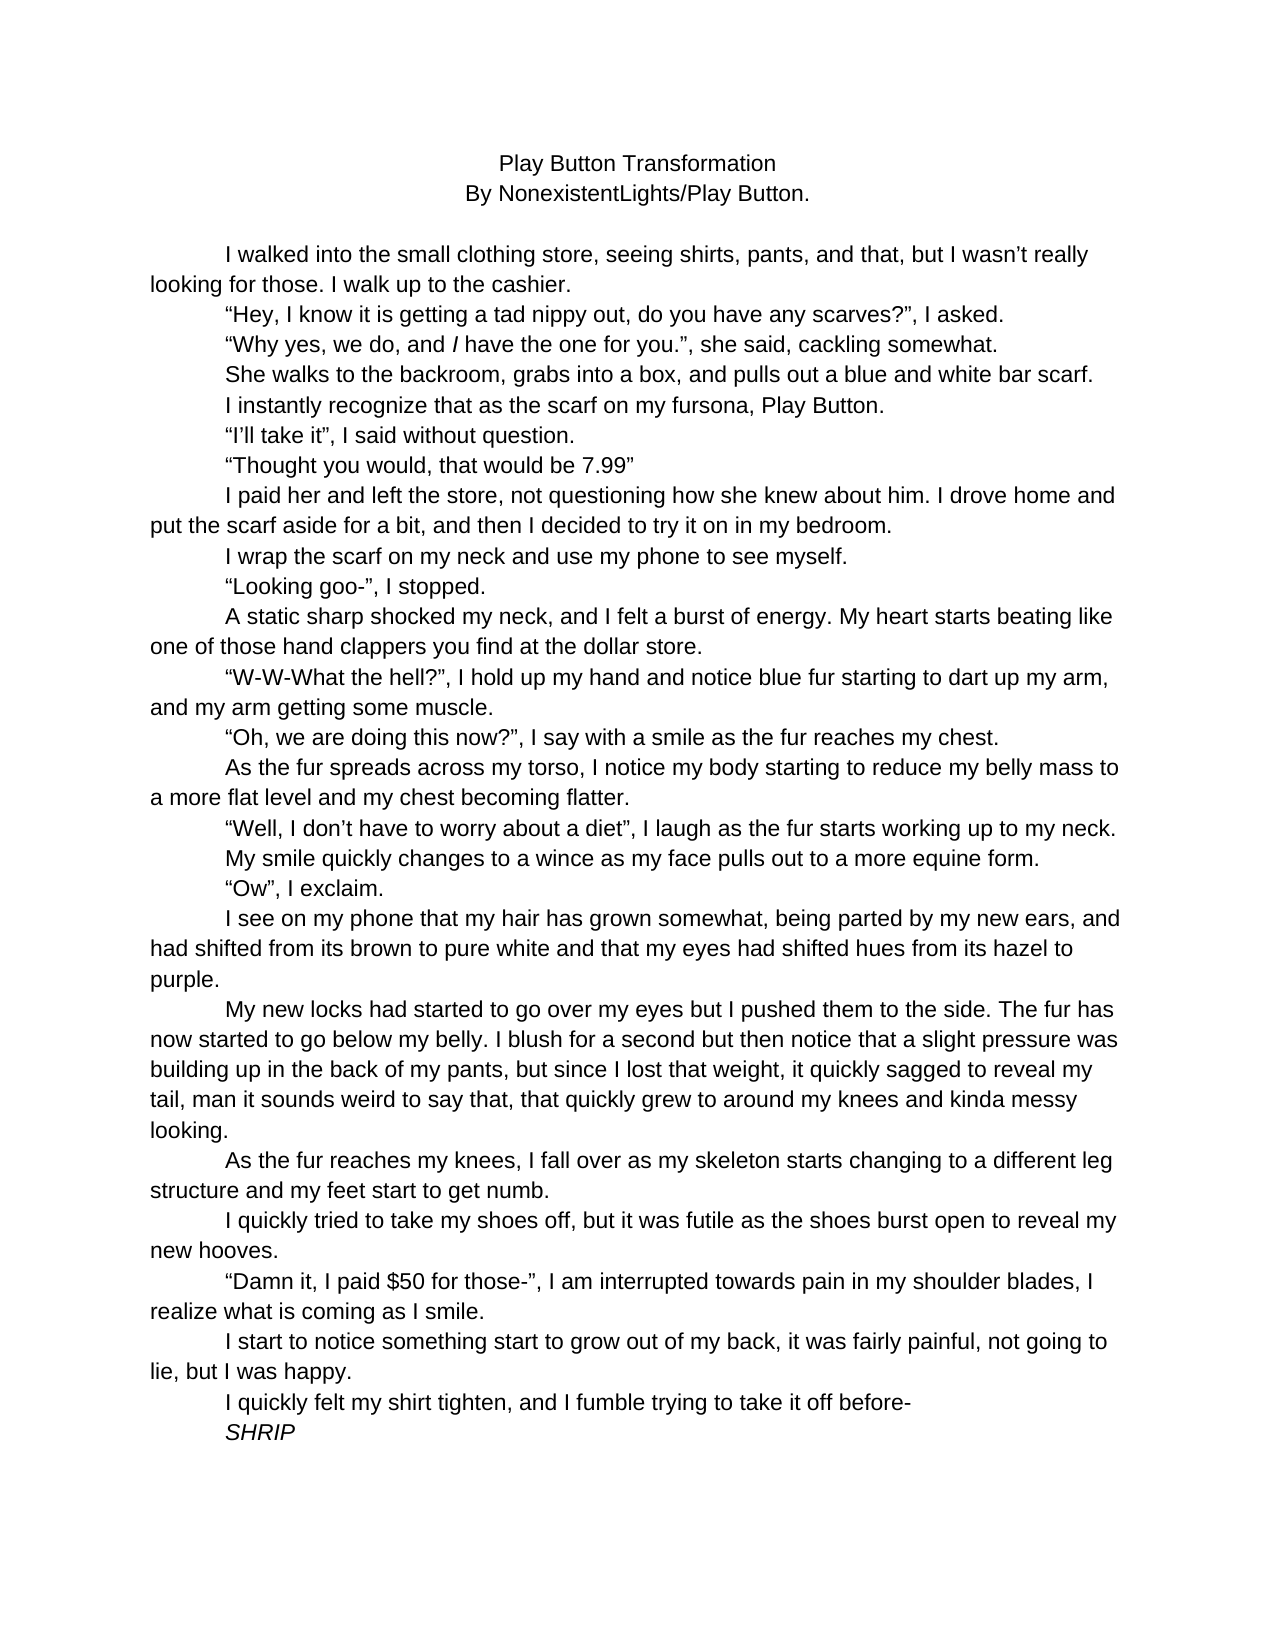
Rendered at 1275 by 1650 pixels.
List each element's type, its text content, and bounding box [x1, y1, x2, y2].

text SHRIP [150, 1419, 1125, 1445]
text Play Button Transformation [150, 150, 1125, 176]
text “Well, I don’t have to worry about a diet”, I laugh as the fur starts working up to my neck. [150, 814, 1125, 841]
text “Looking goo-”, I stopped. [150, 573, 1125, 599]
text My smile quickly changes to a wince as my face pulls out to a more equine form. [150, 845, 1125, 871]
text “Damn it, I paid $50 for those-”, I am interrupted towards pain in my shoulder blades, I realize what is coming as I smile. [150, 1268, 1125, 1324]
text As the fur spreads across my torso, I notice my body starting to reduce my belly mass to a more flat level and my chest becoming flatter. [150, 754, 1125, 811]
text I instantly recognize that as the scarf on my fursona, Play Button. [150, 392, 1125, 418]
text By NonexistentLights/Play Button. [150, 180, 1125, 207]
text “Why yes, we do, and I have the one for you.”, she said, cackling somewhat. [150, 331, 1125, 358]
text “W-W-What the hell?”, I hold up my hand and notice blue fur starting to dart up my arm, and my arm getting some muscle. [150, 663, 1125, 720]
text My new locks had started to go over my eyes but I pushed them to the side. The fur has now started to go below my belly. I blush for a second but then notice that a slight pressure was building up in the back of my pants, but since I lost that weight, it quickly sagged to reveal my tail, man it sounds weird to say that, that quickly grew to around my knees and kinda messy looking. [150, 996, 1125, 1143]
text “Thought you would, that would be 7.99” [150, 452, 1125, 478]
text A static sharp shocked my neck, and I felt a burst of energy. My heart starts beating like one of those hand clappers you find at the dollar store. [150, 603, 1125, 660]
text I walked into the small clothing store, seeing shirts, pants, and that, but I wasn’t really looking for those. I walk up to the cashier. [150, 241, 1125, 297]
text “I’ll take it”, I said without question. [150, 422, 1125, 448]
text “Ow”, I exclaim. [150, 875, 1125, 901]
text I see on my phone that my hair has grown somewhat, being parted by my new ears, and had shifted from its brown to pure white and that my eyes had shifted hues from its hazel to purple. [150, 905, 1125, 992]
text I wrap the scarf on my neck and use my phone to see myself. [150, 543, 1125, 569]
text I quickly tried to take my shoes off, but it was futile as the shoes burst open to reveal my new hooves. [150, 1207, 1125, 1264]
text I quickly felt my shirt tighten, and I fumble trying to take it off before- [150, 1388, 1125, 1415]
text “Hey, I know it is getting a tad nippy out, do you have any scarves?”, I asked. [150, 301, 1125, 327]
text I start to notice something start to grow out of my back, it was fairly painful, not going to lie, but I was happy. [150, 1328, 1125, 1385]
text She walks to the backroom, grabs into a box, and pulls out a blue and white bar scarf. [150, 361, 1125, 388]
text As the fur reaches my knees, I fall over as my skeleton starts changing to a different leg structure and my feet start to get numb. [150, 1147, 1125, 1203]
text “Oh, we are doing this now?”, I say with a smile as the fur reaches my chest. [150, 724, 1125, 750]
text I paid her and left the store, not questioning how she knew about him. I drove home and put the scarf aside for a bit, and then I decided to try it on in my bedroom. [150, 482, 1125, 539]
